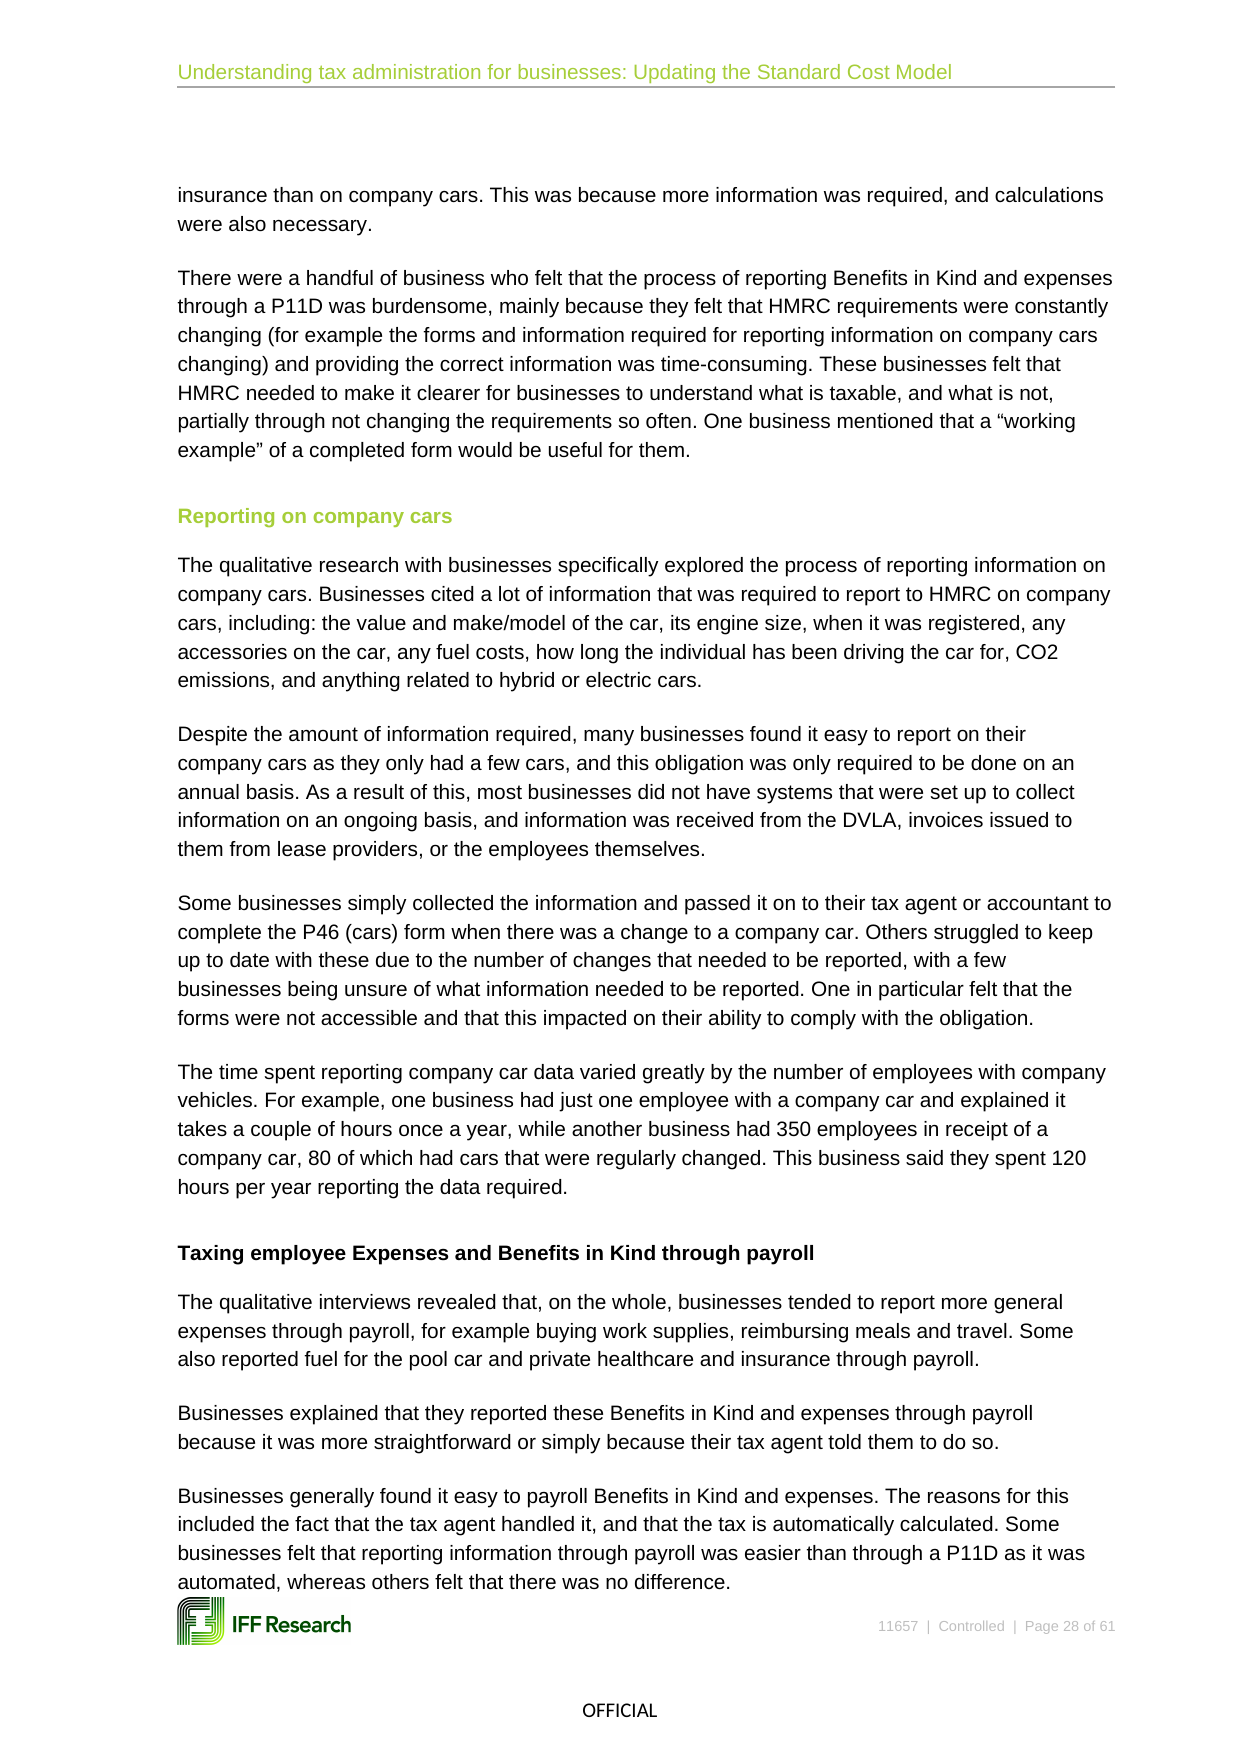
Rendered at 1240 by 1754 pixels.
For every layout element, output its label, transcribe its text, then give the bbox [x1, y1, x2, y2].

text insurance than on company cars. This was because more information was required, and calculations were also necessary. [177, 183, 1115, 236]
text Businesses generally found it easy to payroll Benefits in Kind and expenses. The reasons for this included the fact that the tax agent handled it, and that the tax is automatically calculated. Some businesses felt that reporting information through payroll was easier than through a P11D as it was automated, whereas others felt that there was no difference. [177, 1483, 1115, 1594]
text Despite the amount of information required, many businesses found it easy to report on their company cars as they only had a few cars, and this obligation was only required to be done on an annual basis. As a result of this, most businesses did not have systems that were set up to collect information on an ongoing basis, and information was received from the DVLA, invoices issued to them from lease providers, or the employees themselves. [177, 722, 1115, 861]
subtitle Reporting on company cars [177, 504, 1115, 528]
text Businesses explained that they reported these Benefits in Kind and expenses through payroll because it was more straightforward or simply because their tax agent told them to do so. [177, 1401, 1115, 1454]
text The qualitative interviews revealed that, on the whole, businesses tended to report more general expenses through payroll, for example buying work supplies, reimbursing meals and travel. Some also reported fuel for the pool car and private healthcare and insurance through payroll. [177, 1290, 1115, 1371]
text There were a handful of business who felt that the process of reporting Benefits in Kind and expenses through a P11D was burdensome, mainly because they felt that HMRC requirements were constantly changing (for example the forms and information required for reporting information on company cars changing) and providing the correct information was time-consuming. These businesses felt that HMRC needed to make it clearer for businesses to understand what is taxable, and what is not, partially through not changing the requirements so often. One business mentioned that a “working example” of a completed form would be useful for them. [177, 266, 1115, 462]
subtitle Taxing employee Expenses and Benefits in Kind through payroll [177, 1241, 1115, 1265]
text The time spent reporting company car data varied greatly by the number of employees with company vehicles. For example, one business had just one employee with a company car and explained it takes a couple of hours once a year, while another business had 350 employees in receipt of a company car, 80 of which had cars that were regularly changed. This business said they spent 120 hours per year reporting the data required. [177, 1059, 1115, 1198]
text The qualitative research with businesses specifically explored the process of reporting information on company cars. Businesses cited a lot of information that was required to report to HMRC on company cars, including: the value and make/model of the car, its engine size, when it was registered, any accessories on the car, any fuel costs, how long the individual has been driving the car for, CO2 emissions, and anything related to hybrid or electric cars. [177, 553, 1115, 692]
text Some businesses simply collected the information and passed it on to their tax agent or accountant to complete the P46 (cars) form when there was a change to a company car. Others struggled to keep up to date with these due to the number of changes that needed to be reported, with a few businesses being unsure of what information needed to be reported. One in particular felt that the forms were not accessible and that this impacted on their ability to comply with the obligation. [177, 891, 1115, 1030]
